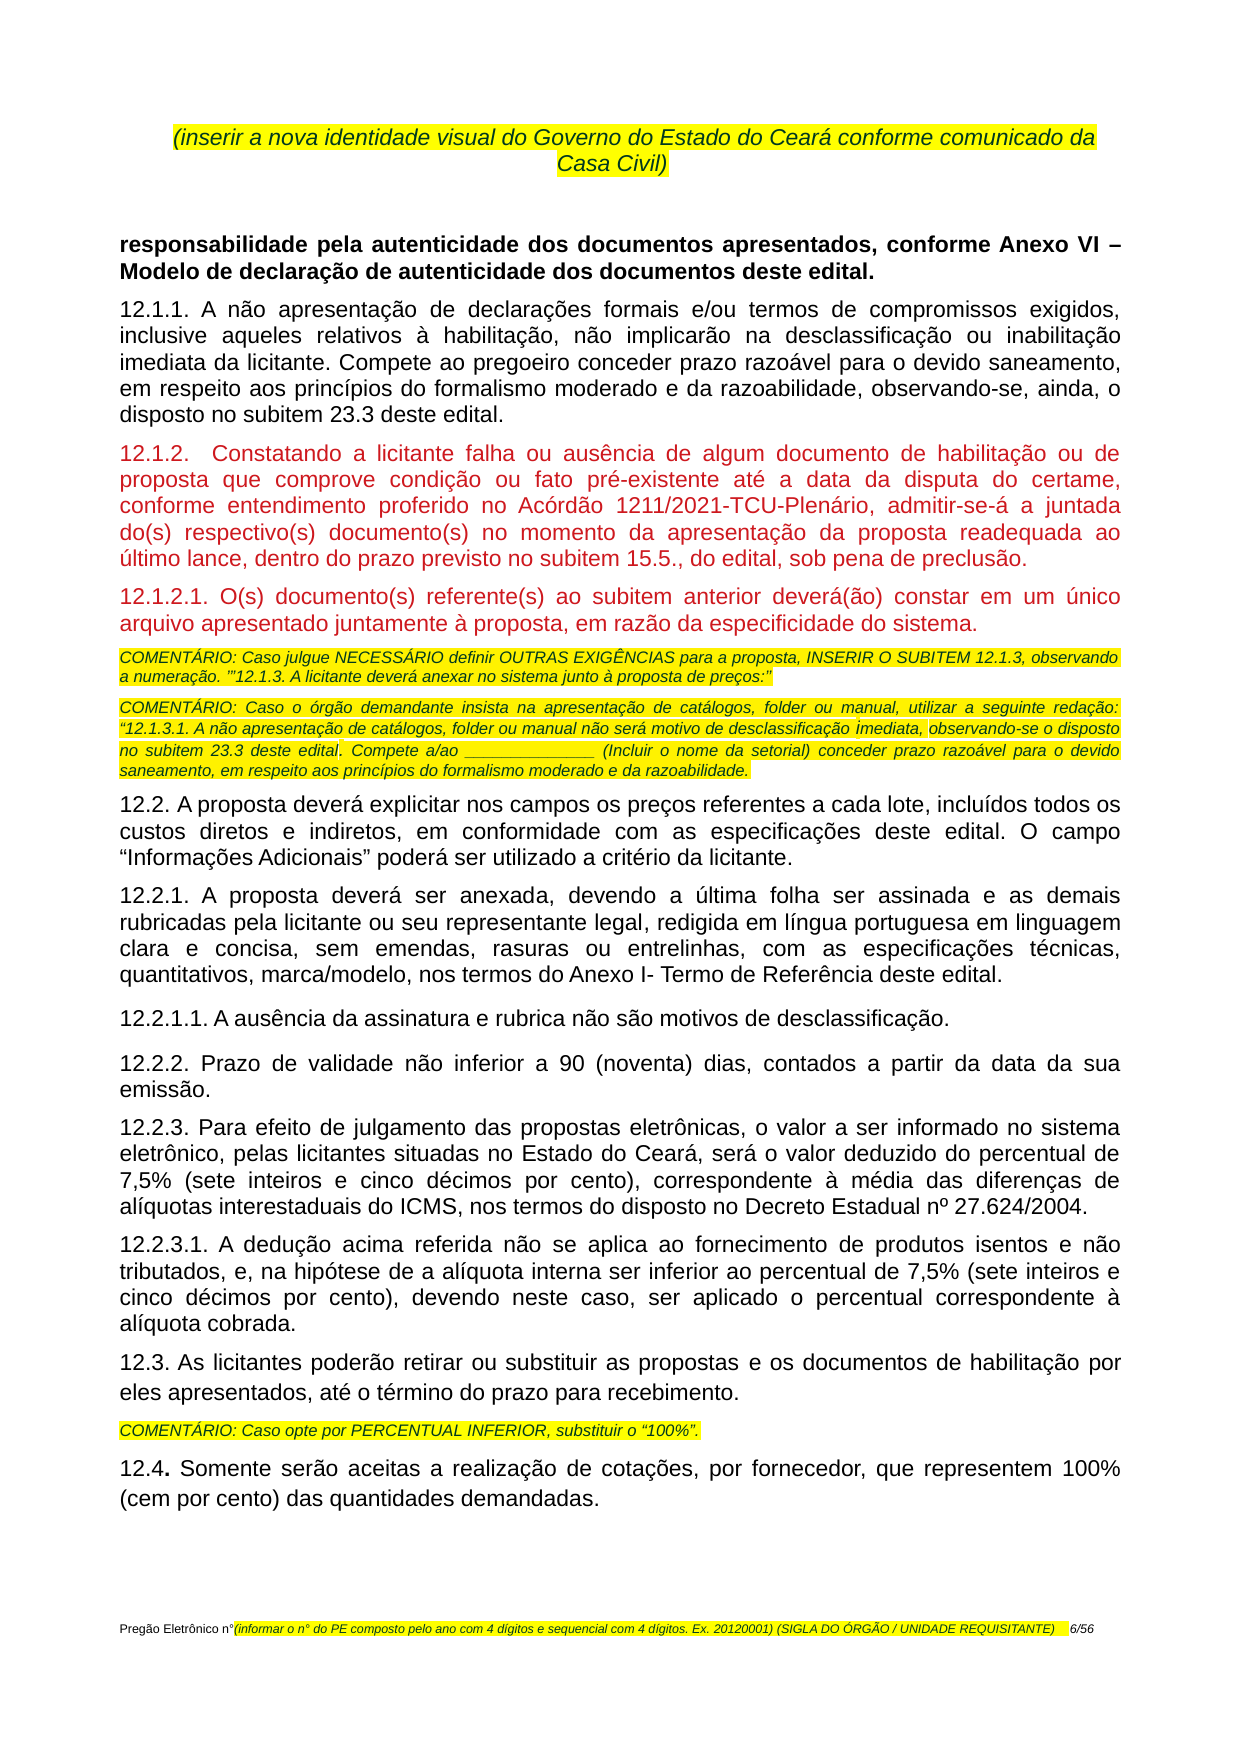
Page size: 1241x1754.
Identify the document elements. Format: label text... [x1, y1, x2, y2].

text 12.2.2. Prazo de validade não inferior a 90 (noventa) dias, contados a partir da data da sua emissão. [119, 1049, 1121, 1102]
text 12.1.2. Constatando a licitante falha ou ausência de algum documento de habilitação ou de proposta que comprove condição ou fato pré-existente até a data da disputa do certame, conforme entendimento proferido no Acórdão 1211/2021-TCU-Plenário, admitir-se-á a juntada do(s) respectivo(s) documento(s) no momento da apresentação da proposta readequada ao último lance, dentro do prazo previsto no subitem 15.5., do edital, sob pena de preclusão. [119, 439, 1121, 571]
text COMENTÁRIO: Caso julgue NECESSÁRIO definir OUTRAS EXIGÊNCIAS para a proposta, INSERIR O SUBITEM 12.1.3, observando a numeração. ’”12.1.3. A licitante deverá anexar no sistema junto à proposta de preços:’’ [119, 648, 1121, 686]
text 12.1.2.1. O(s) documento(s) referente(s) ao subitem anterior deverá(ão) constar em um único arquivo apresentado juntamente à proposta, em razão da especificidade do sistema. [119, 583, 1121, 636]
text 12.2.3.1. A dedução acima referida não se aplica ao fornecimento de produtos isentos e não tributados, e, na hipótese de a alíquota interna ser inferior ao percentual de 7,5% (sete inteiros e cinco décimos por cento), devendo neste caso, ser aplicado o percentual correspondente à alíquota cobrada. [119, 1231, 1121, 1337]
text COMENTÁRIO: Caso o órgão demandante insista na apresentação de catálogos, folder ou manual, utilizar a seguinte redação: “12.1.3.1. A não apresentação de catálogos, folder ou manual não será motivo de desclassificação imediata, observando-se o disposto no subitem 23.3 deste edital. Compete a/ao ______________ (Incluir o nome da setorial) conceder prazo razoável para o devido saneamento, em respeito aos princípios do formalismo moderado e da razoabilidade. [119, 698, 1121, 779]
text responsabilidade pela autenticidade dos documentos apresentados, conforme Anexo VI – Modelo de declaração de autenticidade dos documentos deste edital. [119, 231, 1121, 284]
list 12.4. Somente serão aceitas a realização de cotações, por fornecedor, que representem 100% (cem por cento) das quantidades demandadas. [119, 1455, 1121, 1511]
text 12.2.3. Para efeito de julgamento das propostas eletrônicas, o valor a ser informado no sistema eletrônico, pelas licitantes situadas no Estado do Ceará, será o valor deduzido do percentual de 7,5% (sete inteiros e cinco décimos por cento), correspondente à média das diferenças de alíquotas interestaduais do ICMS, nos termos do disposto no Decreto Estadual nº 27.624/2004. [119, 1114, 1121, 1219]
text 12.2.1.1. A ausência da assinatura e rubrica não são motivos de desclassificação. [119, 1005, 1121, 1032]
list COMENTÁRIO: Caso opte por PERCENTUAL INFERIOR, substituir o “100%”. [119, 1421, 1121, 1440]
text 12.2.1. A proposta deverá ser anexada, devendo a última folha ser assinada e as demais rubricadas pela licitante ou seu representante legal, redigida em língua portuguesa em linguagem clara e concisa, sem emendas, rasuras ou entrelinhas, com as especificações técnicas, quantitativos, marca/modelo, nos termos do Anexo I- Termo de Referência deste edital. [119, 882, 1121, 988]
text 12.2. A proposta deverá explicitar nos campos os preços referentes a cada lote, incluídos todos os custos diretos e indiretos, em conformidade com as especificações deste edital. O campo “Informações Adicionais” poderá ser utilizado a critério da licitante. [119, 791, 1121, 870]
list 12.3. As licitantes poderão retirar ou substituir as propostas e os documentos de habilitação por eles apresentados, até o término do prazo para recebimento. [119, 1349, 1121, 1405]
text 12.1.1. A não apresentação de declarações formais e/ou termos de compromissos exigidos, inclusive aqueles relativos à habilitação, não implicarão na desclassificação ou inabilitação imediata da licitante. Compete ao pregoeiro conceder prazo razoável para o devido saneamento, em respeito aos princípios do formalismo moderado e da razoabilidade, observando-se, ainda, o disposto no subitem 23.3 deste edital. [119, 296, 1121, 428]
